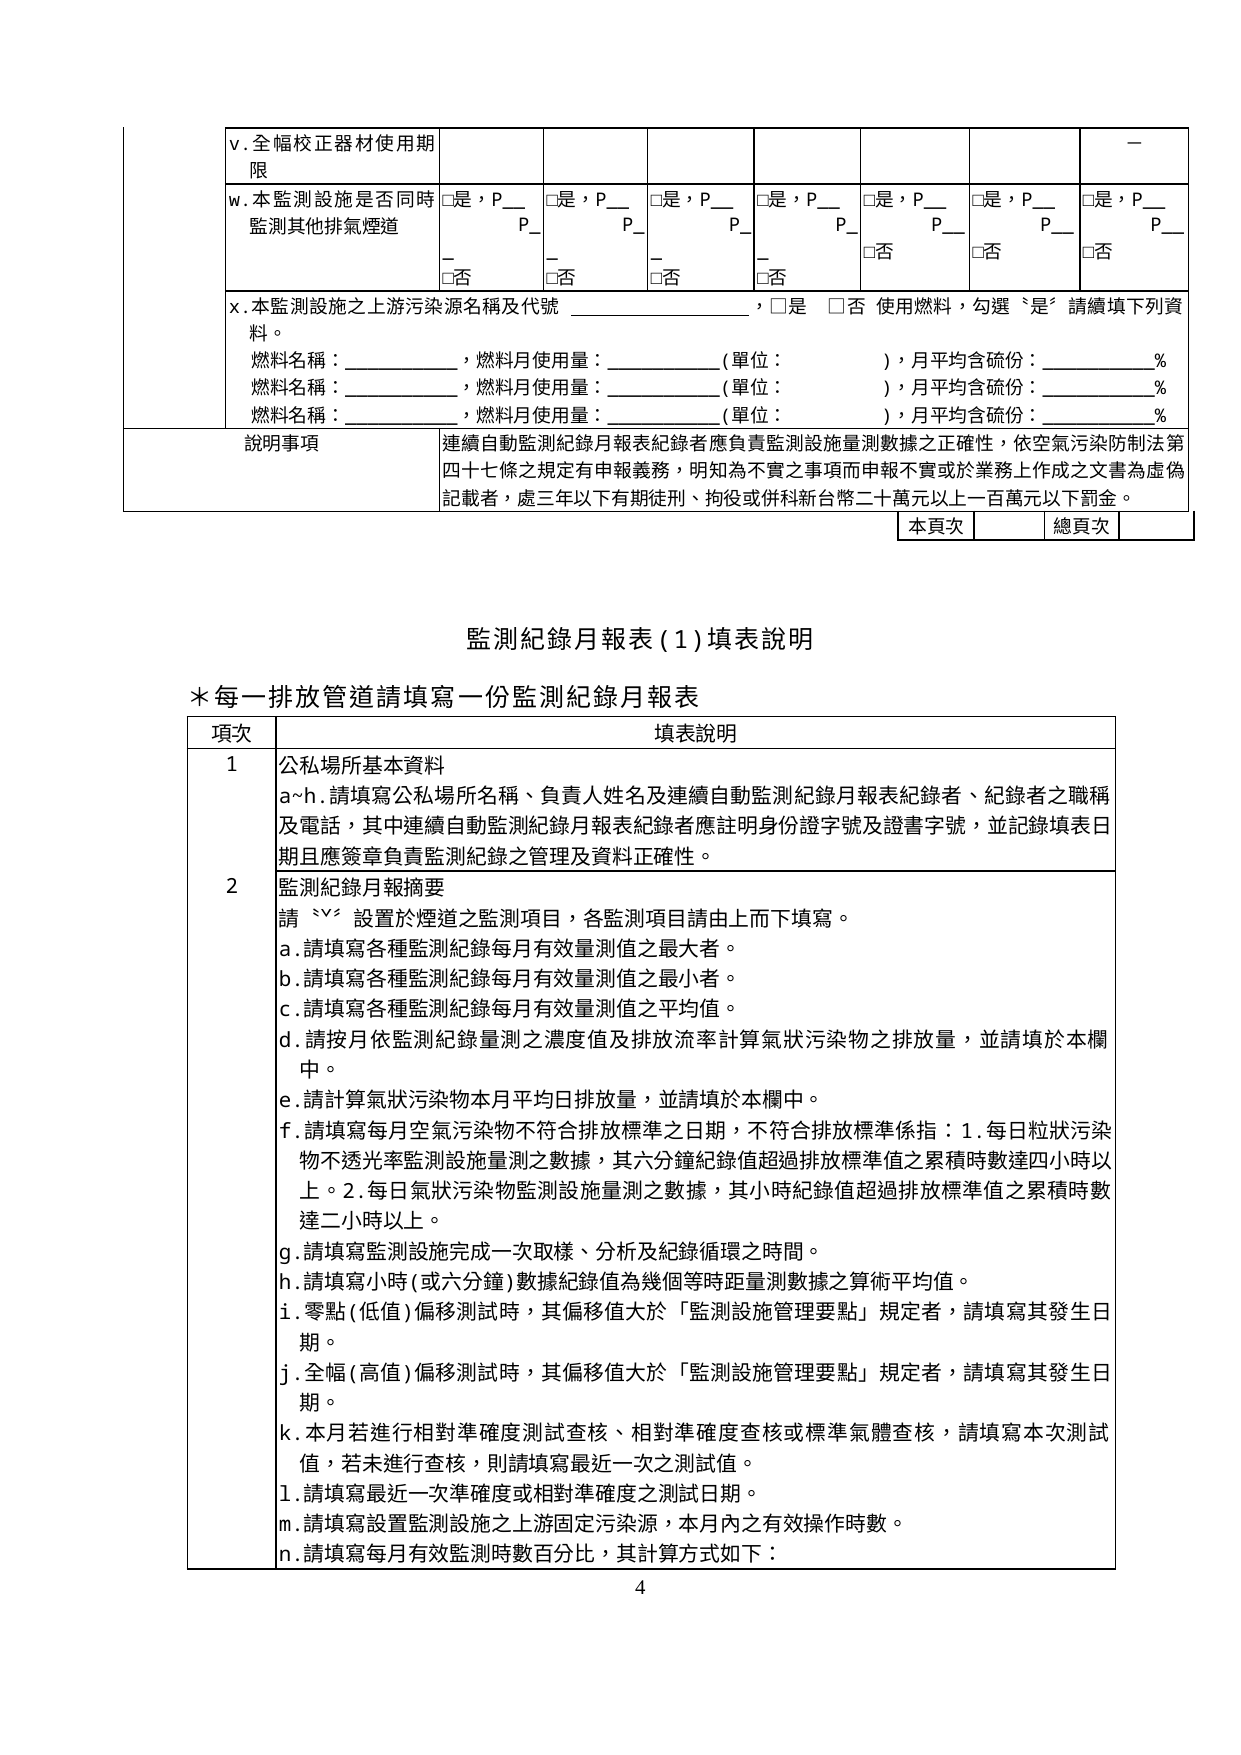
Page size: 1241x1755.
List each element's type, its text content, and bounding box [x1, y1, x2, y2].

table_cell [754, 512, 810, 539]
table_header 項次 [188, 717, 275, 748]
table_cell 公私場所基本資料 a~h.請填寫公私場所名稱、負責人姓名及連續自動監測紀錄月報表紀錄者、紀錄者之職稱及電話，其中連續自動監測紀錄月報表紀錄者應註明身份證字號及證書字號，並記錄填表日期且應簽章負責監測紀錄之管理及資料正確性。 [277, 749, 1115, 870]
table_cell － [1081, 129, 1188, 183]
table_cell [975, 512, 1044, 539]
table_cell x.本監測設施之上游污染源名稱及代號 ，□是 □否 使用燃料，勾選〝是〞請續填下列資料。 燃料名稱：__________，燃料月使用量：__________(單位： )，月平均含硫份：__________% 燃料名稱：__________，燃料月使用量：__________(單位： )，月平均含硫份：__________% 燃料名稱：__________，燃料月使用量：__________(單位： )，月平均含硫份：__________% [226, 292, 1188, 427]
table_cell [124, 290, 225, 427]
table_cell v.全幅校正器材使用期限 [226, 129, 439, 183]
table_cell [755, 129, 860, 183]
table_cell [1189, 428, 1194, 511]
table_cell [544, 512, 648, 539]
table_cell 1 [188, 749, 275, 870]
table_cell [439, 512, 543, 539]
text ＊每一排放管道請填寫一份監測紀錄月報表 [187, 670, 1093, 716]
table_cell [226, 512, 439, 539]
table_cell □是，P__ P__ □否 [544, 185, 647, 290]
table_cell □是，P__ P__ □否 [648, 185, 753, 290]
table_cell [544, 129, 647, 183]
table_cell [970, 129, 1079, 183]
table_cell □是，P__ P__ □否 [1081, 185, 1188, 290]
table_cell 總頁次 [1045, 512, 1118, 539]
table_cell [124, 183, 225, 290]
table_cell □是，P__ P__ □否 [440, 185, 543, 290]
table_cell [124, 127, 225, 183]
table_header 填表說明 [277, 717, 1115, 748]
table_cell [861, 512, 897, 539]
table_cell [648, 129, 753, 183]
table_cell □是，P__ P__ □否 [861, 185, 969, 290]
table_cell w.本監測設施是否同時監測其他排氣煙道 [226, 185, 439, 290]
table_cell [1189, 183, 1194, 290]
table_cell [810, 512, 861, 539]
table_cell □是，P__ P__ □否 [970, 185, 1079, 290]
table_cell 連續自動監測紀錄月報表紀錄者應負責監測設施量測數據之正確性，依空氣污染防制法第四十七條之規定有申報義務，明知為不實之事項而申報不實或於業務上作成之文書為虛偽記載者，處三年以下有期徒刑、拘役或併科新台幣二十萬元以上一百萬元以下罰金。 [440, 429, 1188, 511]
table_cell [1189, 290, 1194, 427]
table_cell □是，P__ P__ □否 [755, 185, 860, 290]
table_cell 監測紀錄月報摘要 請〝ˇ〞設置於煙道之監測項目，各監測項目請由上而下填寫。 a.請填寫各種監測紀錄每月有效量測值之最大者。 b.請填寫各種監測紀錄每月有效量測值之最小者。 c.請填寫各種監測紀錄每月有效量測值之平均值。 d.請按月依監測紀錄量測之濃度值及排放流率計算氣狀污染物之排放量，並請填於本欄中。 e.請計算氣狀污染物本月平均日排放量，並請填於本欄中。 f.請填寫每月空氣污染物不符合排放標準之日期，不符合排放標準係指：1.每日粒狀污染物不透光率監測設施量測之數據，其六分鐘紀錄值超過排放標準值之累積時數達四小時以上。2.每日氣狀污染物監測設施量測之數據，其小時紀錄值超過排放標準值之累積時數達二小時以上。 g.請填寫監測設施完成一次取樣、分析及紀錄循環之時間。 h.請填寫小時(或六分鐘)數據紀錄值為幾個等時距量測數據之算術平均值。 i.零點(低值)偏移測試時，其偏移值大於「監測設施管理要點」規定者，請填寫其發生日期。 j.全幅(高值)偏移測試時，其偏移值大於「監測設施管理要點」規定者，請填寫其發生日期。 k.本月若進行相對準確度測試查核、相對準確度查核或標準氣體查核，請填寫本次測試值，若未進行查核，則請填寫最近一次之測試值。 l.請填寫最近一次準確度或相對準確度之測試日期。 m.請填寫設置監測設施之上游固定污染源，本月內之有效操作時數。 請填寫每月有效監測時數百分比，其計算方式如下： [277, 872, 1115, 1568]
text 監測紀錄月報表(1)填表說明 [187, 612, 1093, 657]
table_cell [1120, 511, 1193, 539]
table_cell 2 [188, 870, 275, 1568]
table_cell 說明事項 [124, 429, 439, 511]
table_cell [1189, 127, 1194, 183]
table_cell [124, 512, 226, 539]
table_cell [712, 512, 754, 539]
table_cell [648, 512, 712, 539]
table_cell [440, 129, 543, 183]
table_cell [861, 129, 969, 183]
table_cell 本頁次 [899, 512, 973, 539]
